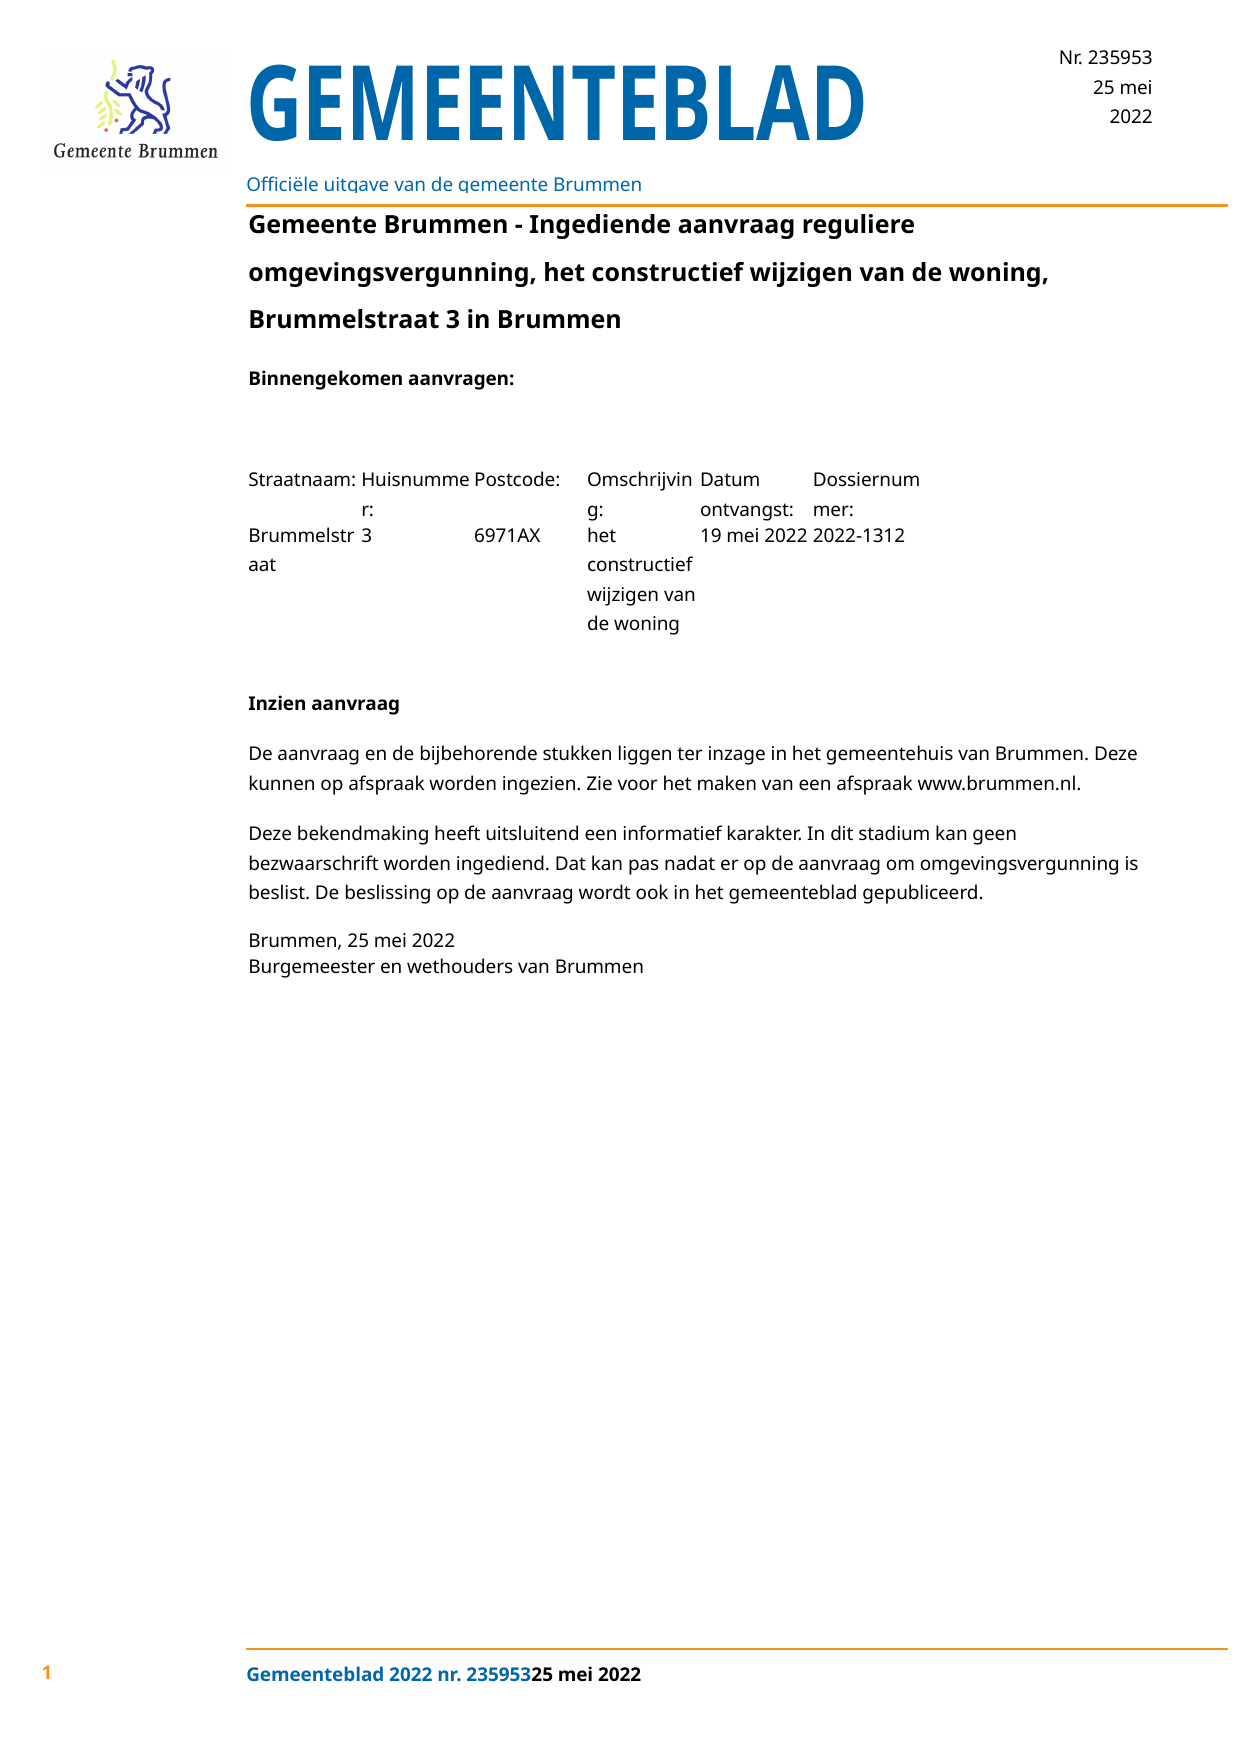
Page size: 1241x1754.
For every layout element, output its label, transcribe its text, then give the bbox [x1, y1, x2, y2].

text De aanvraag en de bijbehorende stukken liggen ter inzage in het gemeentehuis van Brummen. Deze kunnen op afspraak worden ingezien. Zie voor het maken van een afspraak www.brummen.nl. [248, 740, 1152, 796]
table_header Dossiernummer: [813, 466, 926, 522]
table_cell Brummelstraat [248, 522, 361, 636]
text Burgemeester en wethouders van Brummen [248, 953, 1152, 979]
table_header Straatnaam: [248, 466, 361, 522]
table_cell [926, 522, 1038, 636]
text Brummen, 25 mei 2022 [248, 927, 1152, 953]
text Gemeente Brummen - Ingediende aanvraag reguliere omgevingsvergunning, het constructief wijzigen van de woning, Brummelstraat 3 in Brummen [248, 207, 1152, 336]
table_cell 6971AX [474, 522, 587, 636]
table_cell 3 [361, 522, 474, 636]
table_cell 19 mei 2022 [700, 522, 813, 636]
table_cell 2022-1312 [813, 522, 926, 636]
table_cell het constructief wijzigen van de woning [587, 522, 700, 636]
table_header Postcode: [474, 466, 587, 522]
table_header [926, 466, 1038, 522]
text Binnengekomen aanvragen: [248, 366, 1152, 391]
table_header [1039, 466, 1152, 522]
table_header Omschrijving: [587, 466, 700, 522]
table_header Datum ontvangst: [700, 466, 813, 522]
text Inzien aanvraag [248, 690, 1152, 716]
table_header Huisnummer: [361, 466, 474, 522]
picture [41, 47, 231, 172]
table_cell [1039, 522, 1152, 636]
text Deze bekendmaking heeft uitsluitend een informatief karakter. In dit stadium kan geen bezwaarschrift worden ingediend. Dat kan pas nadat er op de aanvraag om omgevingsvergunning is beslist. De beslissing op de aanvraag wordt ook in het gemeenteblad gepubliceerd. [248, 820, 1152, 905]
